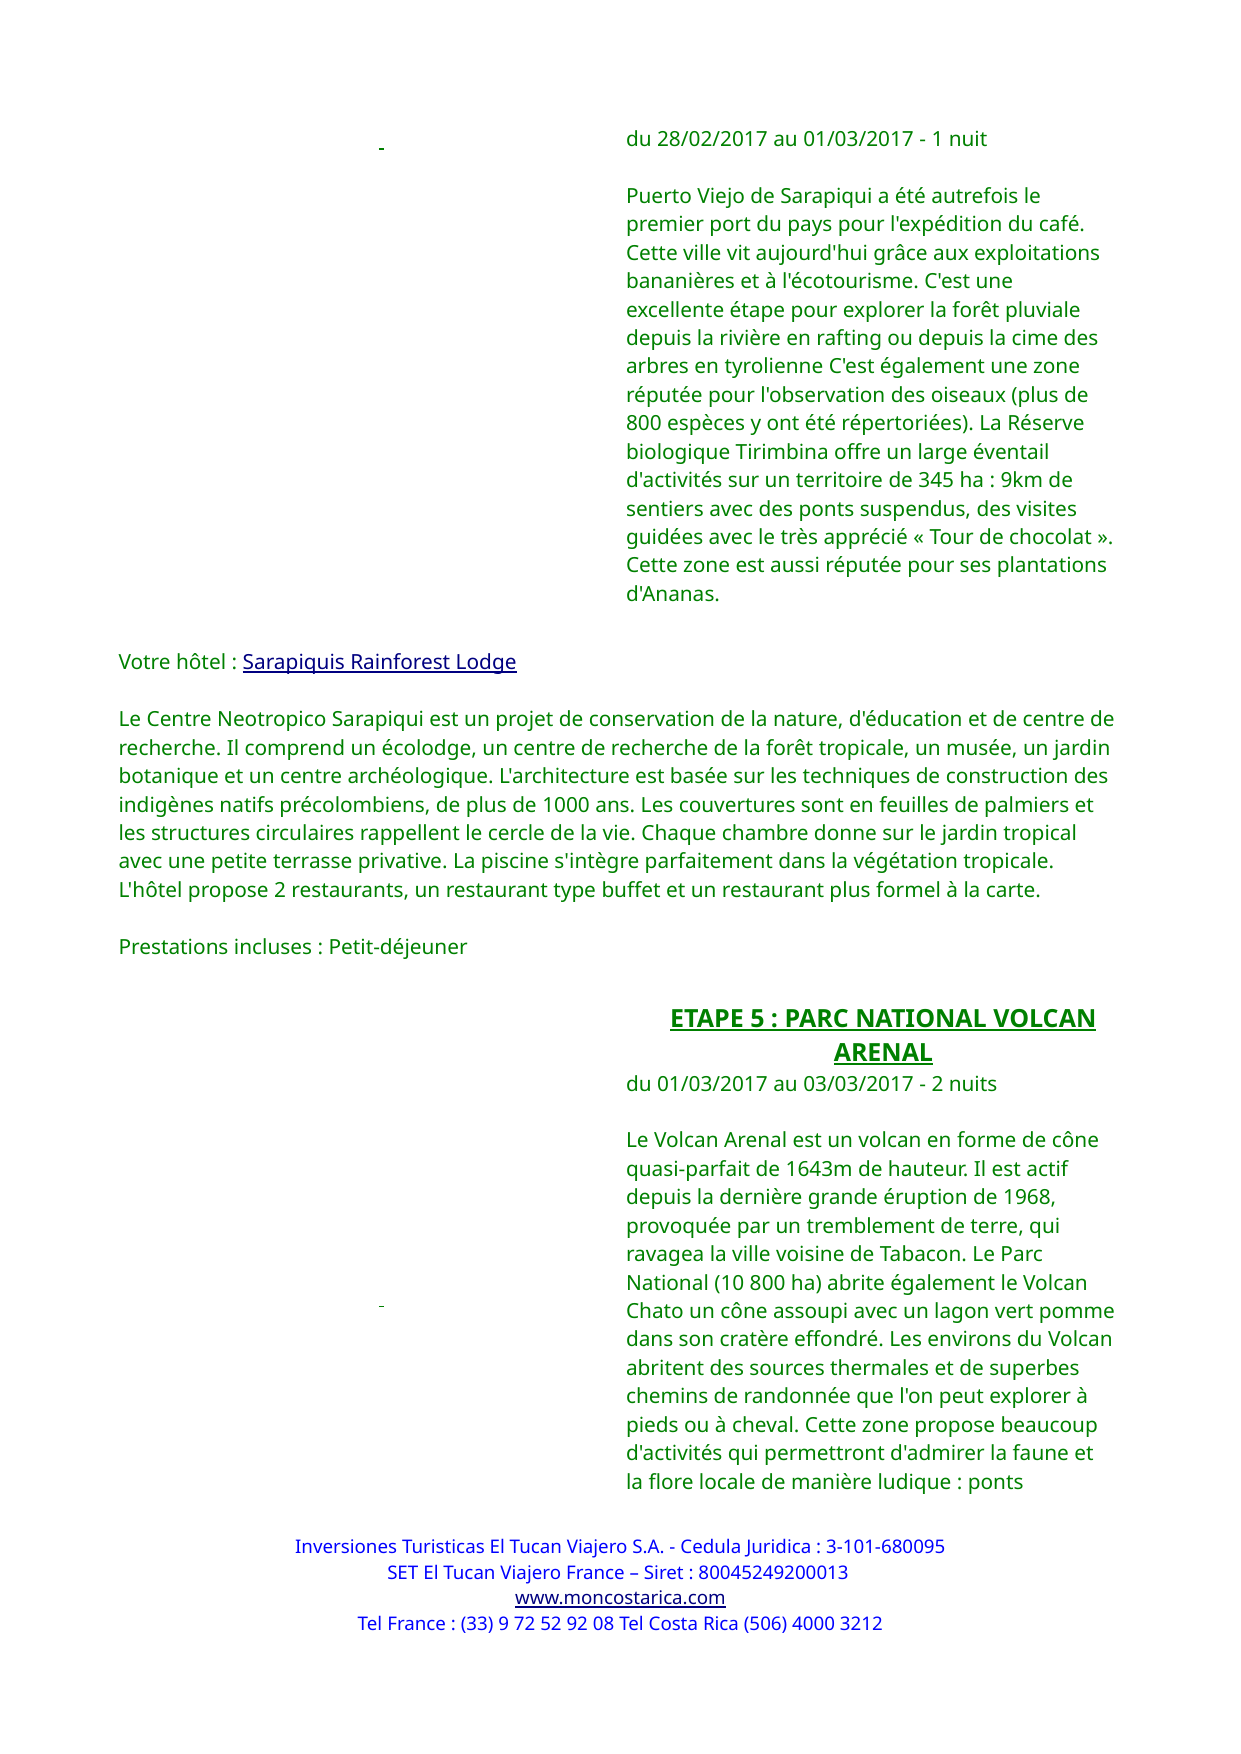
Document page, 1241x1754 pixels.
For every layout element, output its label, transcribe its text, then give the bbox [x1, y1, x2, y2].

text Votre hôtel : Sarapiquis Rainforest Lodge [118, 647, 1122, 676]
text Le Centre Neotropico Sarapiqui est un projet de conservation de la nature, d'éducation et de centre de recherche. Il comprend un écolodge, un centre de recherche de la forêt tropicale, un musée, un jardin botanique et un centre archéologique. L'architecture est basée sur les techniques de construction des indigènes natifs précolombiens, de plus de 1000 ans. Les couvertures sont en feuilles de palmiers et les structures circulaires rappellent le cercle de la vie. Chaque chambre donne sur le jardin tropical avec une petite terrasse privative. La piscine s'intègre parfaitement dans la végétation tropicale. L'hôtel propose 2 restaurants, un restaurant type buffet et un restaurant plus formel à la carte. [118, 704, 1122, 903]
text Prestations incluses : Petit-déjeuner [118, 932, 1122, 961]
table_header du 28/02/2017 au 01/03/2017 - 1 nuit Puerto Viejo de Sarapiqui a été autrefois le premier port du pays pour l'expédition du café. Cette ville vit aujourd'hui grâce aux exploitations bananières et à l'écotourisme. C'est une excellente étape pour explorer la forêt pluviale depuis la rivière en rafting ou depuis la cime des arbres en tyrolienne C'est également une zone réputée pour l'observation des oiseaux (plus de 800 espèces y ont été répertoriées). La Réserve biologique Tirimbina offre un large éventail d'activités sur un territoire de 345 ha : 9km de sentiers avec des ponts suspendus, des visites guidées avec le très apprécié « Tour de chocolat ». Cette zone est aussi réputée pour ses plantations d'Ananas. [620, 118, 1122, 613]
table_header ETAPE 5 : PARC NATIONAL VOLCAN ARENAL du 01/03/2017 au 03/03/2017 - 2 nuits Le Volcan Arenal est un volcan en forme de cône quasi-parfait de 1643m de hauteur. Il est actif depuis la dernière grande éruption de 1968, provoquée par un tremblement de terre, qui ravagea la ville voisine de Tabacon. Le Parc National (10 800 ha) abrite également le Volcan Chato un cône assoupi avec un lagon vert pomme dans son cratère effondré. Les environs du Volcan abritent des sources thermales et de superbes chemins de randonnée que l'on peut explorer à pieds ou à cheval. Cette zone propose beaucoup d'activités qui permettront d'admirer la faune et la flore locale de manière ludique : ponts [620, 995, 1122, 1501]
table_header [118, 118, 620, 613]
table_header [118, 995, 620, 1501]
